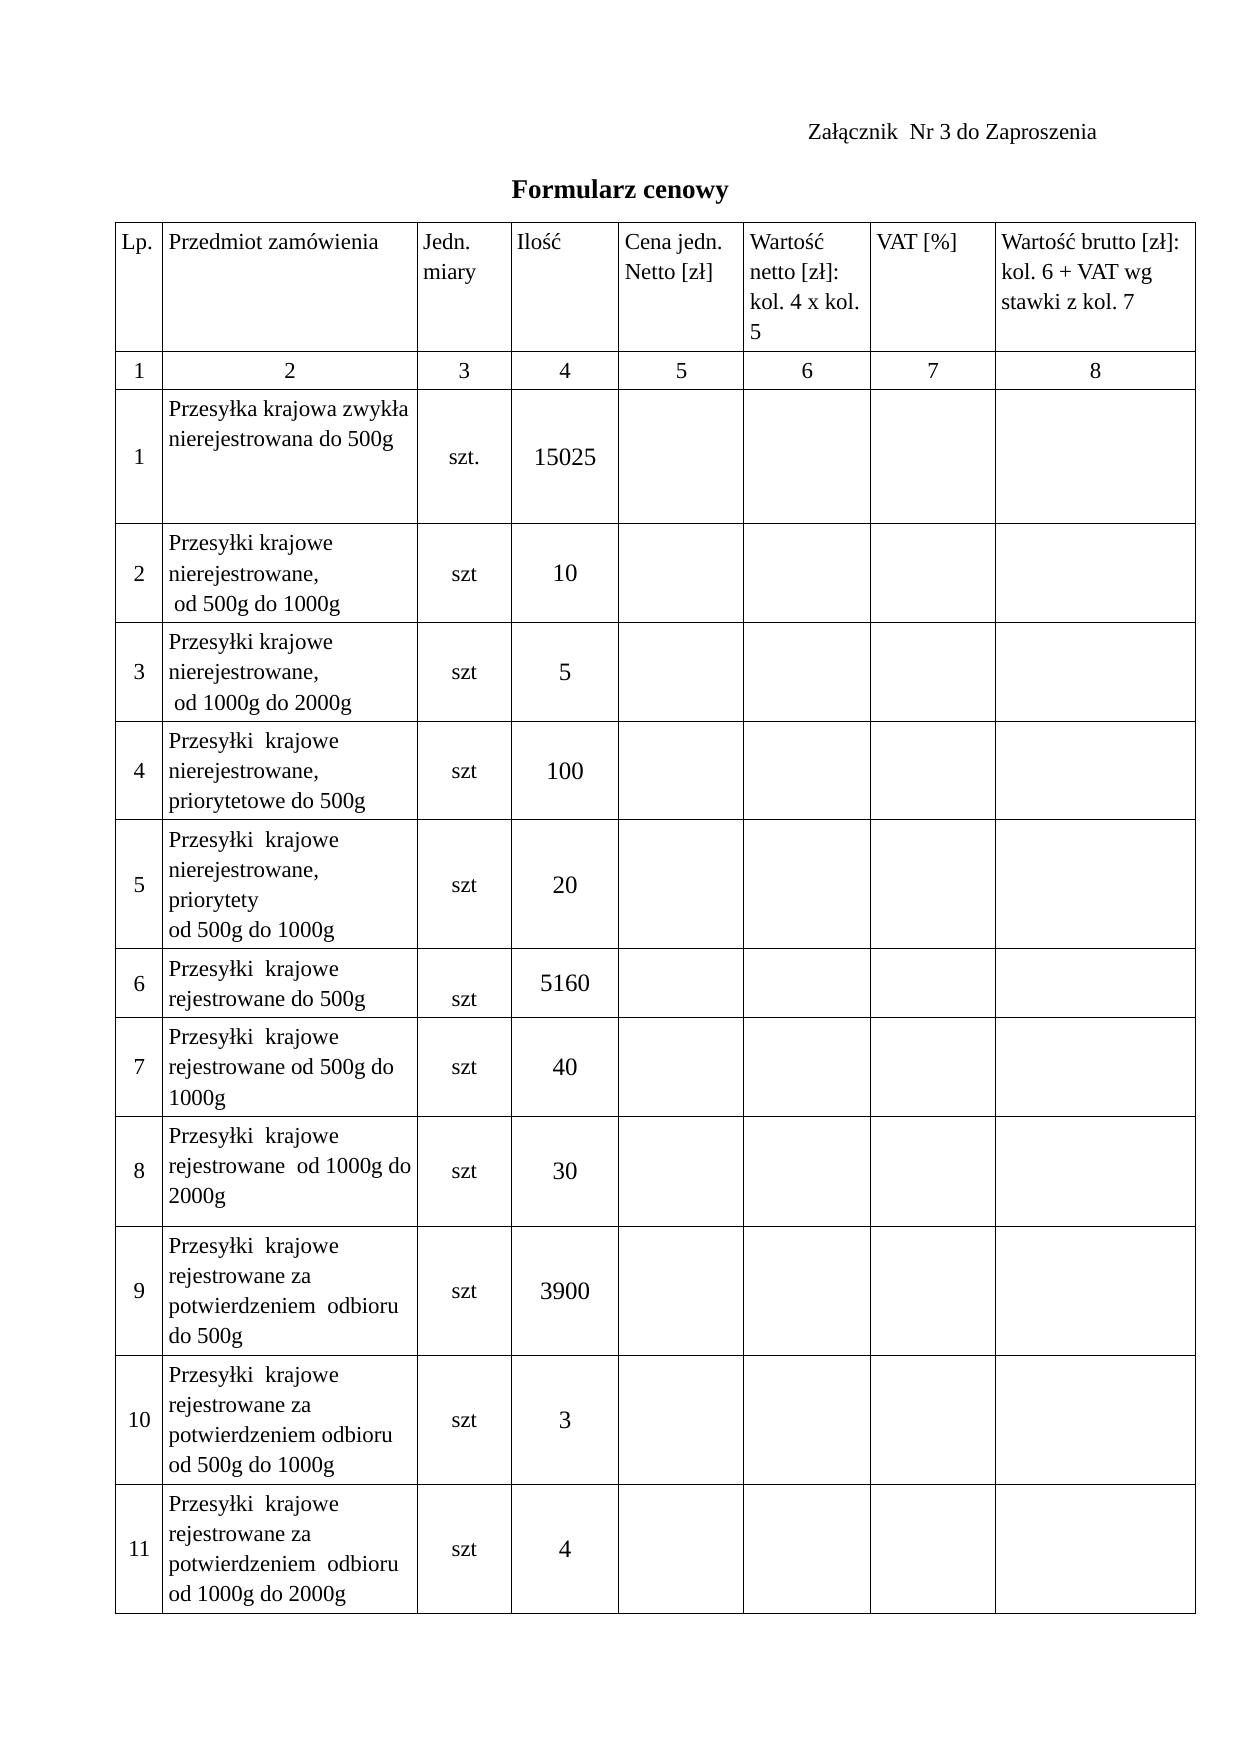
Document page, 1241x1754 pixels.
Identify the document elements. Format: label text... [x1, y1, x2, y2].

table_cell [871, 820, 995, 948]
table_header Jedn. miary [418, 223, 511, 351]
table_cell [996, 390, 1195, 523]
table_cell [744, 1356, 870, 1483]
table_cell 100 [512, 722, 618, 819]
table_header Wartość brutto [zł]: kol. 6 + VAT wg stawki z kol. 7 [996, 223, 1195, 351]
table_cell Przesyłki krajowe nierejestrowane, priorytety od 500g do 1000g [163, 820, 417, 948]
table_cell 6 [744, 352, 870, 389]
table_cell 30 [512, 1117, 618, 1226]
table_cell szt [418, 820, 511, 948]
table_cell 5 [512, 623, 618, 721]
table_cell szt [418, 1356, 511, 1483]
table_cell Przesyłka krajowa zwykła nierejestrowana do 500g [163, 390, 417, 523]
table_cell 1 [116, 352, 162, 389]
text Formularz cenowy [118, 173, 1122, 204]
table_cell [996, 623, 1195, 721]
table_cell 5160 [512, 949, 618, 1017]
table_cell [744, 623, 870, 721]
table_cell [744, 722, 870, 819]
table_cell Przesyłki krajowe rejestrowane do 500g [163, 949, 417, 1017]
table_cell szt [418, 623, 511, 721]
table_cell 4 [512, 1485, 618, 1612]
table_cell 9 [116, 1227, 162, 1354]
table_cell [871, 949, 995, 1017]
table_cell [996, 1485, 1195, 1612]
table_cell 20 [512, 820, 618, 948]
table_cell [744, 390, 870, 523]
table_cell [619, 623, 743, 721]
table_cell [619, 524, 743, 622]
table_cell [744, 1117, 870, 1226]
table_cell Przesyłki krajowe rejestrowane od 500g do 1000g [163, 1018, 417, 1116]
table_cell 40 [512, 1018, 618, 1116]
table_cell 1 [116, 390, 162, 523]
table_header VAT [%] [871, 223, 995, 351]
table_cell 6 [116, 949, 162, 1017]
table_cell 3 [418, 352, 511, 389]
table_cell szt [418, 1485, 511, 1612]
table_cell [744, 1485, 870, 1612]
table_cell [619, 1018, 743, 1116]
table_cell [996, 1117, 1195, 1226]
table_cell 7 [116, 1018, 162, 1116]
table_cell [996, 1356, 1195, 1483]
table_header Lp. [116, 223, 162, 351]
table_cell [996, 1018, 1195, 1116]
table_cell szt [418, 1117, 511, 1226]
table_cell [619, 949, 743, 1017]
table_cell [996, 1227, 1195, 1354]
table_cell Przesyłki krajowe rejestrowane za potwierdzeniem odbioru od 500g do 1000g [163, 1356, 417, 1483]
table_cell 3900 [512, 1227, 618, 1354]
table_cell [871, 524, 995, 622]
table_cell szt [418, 949, 511, 1017]
table_cell [996, 524, 1195, 622]
table_cell [996, 820, 1195, 948]
table_header Ilość [512, 223, 618, 351]
table_cell 10 [116, 1356, 162, 1483]
table_cell Przesyłki krajowe rejestrowane za potwierdzeniem odbioru od 1000g do 2000g [163, 1485, 417, 1612]
table_cell 3 [512, 1356, 618, 1483]
table_cell Przesyłki krajowe nierejestrowane, priorytetowe do 500g [163, 722, 417, 819]
table_cell [619, 1356, 743, 1483]
table_cell szt [418, 1227, 511, 1354]
table_cell 8 [116, 1117, 162, 1226]
table_cell [619, 390, 743, 523]
table_cell 8 [996, 352, 1195, 389]
table_cell [871, 1356, 995, 1483]
table_cell [744, 524, 870, 622]
table_cell [744, 949, 870, 1017]
table_cell 3 [116, 623, 162, 721]
table_cell 10 [512, 524, 618, 622]
table_cell [871, 1485, 995, 1612]
table_cell [619, 1227, 743, 1354]
table_cell 11 [116, 1485, 162, 1612]
table_cell [619, 1117, 743, 1226]
table_cell 5 [116, 820, 162, 948]
table_cell szt [418, 524, 511, 622]
table_cell [619, 722, 743, 819]
table_cell [871, 390, 995, 523]
table_cell 4 [116, 722, 162, 819]
table_cell [744, 820, 870, 948]
table_header Cena jedn. Netto [zł] [619, 223, 743, 351]
table_cell 15025 [512, 390, 618, 523]
table_cell [871, 722, 995, 819]
text Załącznik Nr 3 do Zaproszenia [118, 118, 1122, 144]
table_header Wartość netto [zł]: kol. 4 x kol. 5 [744, 223, 870, 351]
table_cell Przesyłki krajowe nierejestrowane, od 500g do 1000g [163, 524, 417, 622]
table_cell [871, 1227, 995, 1354]
table_cell [619, 820, 743, 948]
table_cell 2 [116, 524, 162, 622]
table_cell 7 [871, 352, 995, 389]
table_cell 2 [163, 352, 417, 389]
table_header Przedmiot zamówienia [163, 223, 417, 351]
table_cell [871, 1018, 995, 1116]
table_cell 5 [619, 352, 743, 389]
table_cell [996, 949, 1195, 1017]
table_cell [619, 1485, 743, 1612]
table_cell szt. [418, 390, 511, 523]
table_cell Przesyłki krajowe nierejestrowane, od 1000g do 2000g [163, 623, 417, 721]
table_cell [744, 1227, 870, 1354]
table_cell [996, 722, 1195, 819]
table_cell [871, 623, 995, 721]
table_cell [871, 1117, 995, 1226]
table_cell Przesyłki krajowe rejestrowane za potwierdzeniem odbioru do 500g [163, 1227, 417, 1354]
table_cell [744, 1018, 870, 1116]
table_cell 4 [512, 352, 618, 389]
table_cell Przesyłki krajowe rejestrowane od 1000g do 2000g [163, 1117, 417, 1226]
table_cell szt [418, 1018, 511, 1116]
table_cell szt [418, 722, 511, 819]
